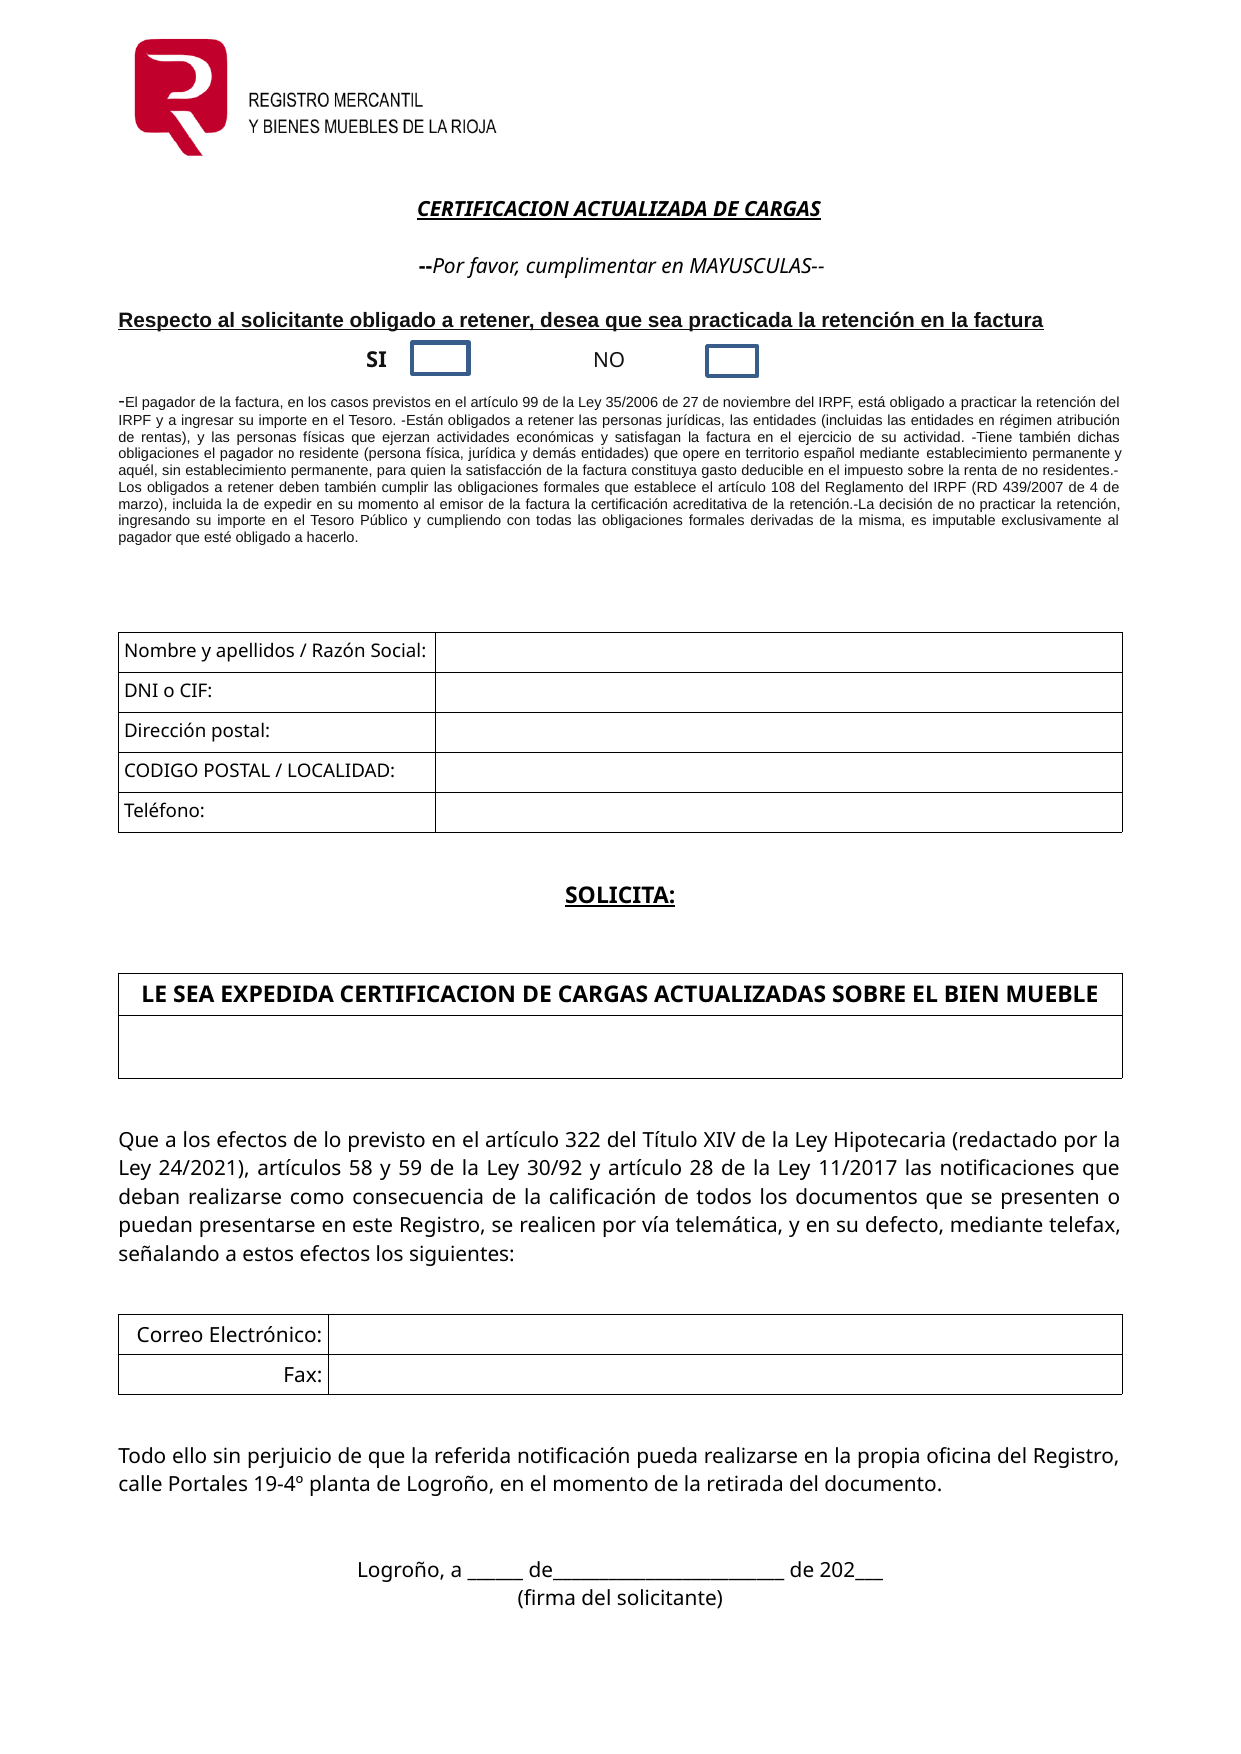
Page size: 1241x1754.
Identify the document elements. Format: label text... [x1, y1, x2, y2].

table_header Nombre y apellidos / Razón Social: [119, 633, 435, 672]
table_cell Teléfono: [119, 793, 435, 832]
text NO [471, 344, 705, 374]
table_header [436, 633, 1122, 672]
text --Por favor, cumplimentar en MAYUSCULAS-- [118, 251, 1122, 279]
table_cell [436, 753, 1122, 792]
table_header LE SEA EXPEDIDA CERTIFICACION DE CARGAS ACTUALIZADAS SOBRE EL BIEN MUEBLE [119, 974, 1122, 1015]
text (firma del solicitante) [118, 1583, 1122, 1612]
text Logroño, a ______ de_________________________ de 202___ [118, 1555, 1122, 1583]
table_cell [119, 1016, 1122, 1078]
text SI [118, 344, 410, 374]
text Todo ello sin perjuicio de que la referida notificación pueda realizarse en la propia oficina del Registro, calle Portales 19-4º planta de Logroño, en el momento de la retirada del documento. [118, 1441, 1122, 1498]
table_cell DNI o CIF: [119, 673, 435, 712]
table_header Correo Electrónico: [119, 1315, 328, 1354]
text -El pagador de la factura, en los casos previstos en el artículo 99 de la Ley 35/2006 de 27 de noviembre del IRPF, está obligado a practicar la retención del IRPF y a ingresar su importe en el Tesoro. -Están obligados a retener las personas jurídicas, las entidades (incluidas las entidades en régimen atribución de rentas), y las personas físicas que ejerzan actividades económicas y satisfagan la factura en el ejercicio de su actividad. -Tiene también dichas obligaciones el pagador no residente (persona física, jurídica y demás entidades) que opere en territorio español mediante establecimiento permanente y aquél, sin establecimiento permanente, para quien la satisfacción de la factura constituya gasto deducible en el impuesto sobre la renta de no residentes.-Los obligados a retener deben también cumplir las obligaciones formales que establece el artículo 108 del Reglamento del IRPF (RD 439/2007 de 4 de marzo), incluida la de expedir en su momento al emisor de la factura la certificación acreditativa de la retención.-La decisión de no practicar la retención, ingresando su importe en el Tesoro Público y cumpliendo con todas las obligaciones formales derivadas de la misma, es imputable exclusivamente al pagador que esté obligado a hacerlo. [118, 389, 1122, 546]
text [759, 344, 1122, 374]
table_cell [436, 713, 1122, 752]
table_cell Dirección postal: [119, 713, 435, 752]
picture [118, 24, 505, 166]
text Respecto al solicitante obligado a retener, desea que sea practicada la retención en la factura [118, 308, 1122, 332]
table_cell CODIGO POSTAL / LOCALIDAD: [119, 753, 435, 792]
text SOLICITA: [118, 879, 1122, 910]
text Que a los efectos de lo previsto en el artículo 322 del Título XIV de la Ley Hipotecaria (redactado por la Ley 24/2021), artículos 58 y 59 de la Ley 30/92 y artículo 28 de la Ley 11/2017 las notificaciones que deban realizarse como consecuencia de la calificación de todos los documentos que se presenten o puedan presentarse en este Registro, se realicen por vía telemática, y en su defecto, mediante telefax, señalando a estos efectos los siguientes: [118, 1125, 1122, 1267]
text CERTIFICACION ACTUALIZADA DE CARGAS [118, 194, 1122, 222]
table_cell [436, 793, 1122, 832]
table_header [329, 1315, 1122, 1354]
table_cell [329, 1355, 1122, 1394]
table_cell [436, 673, 1122, 712]
table_cell Fax: [119, 1355, 328, 1394]
